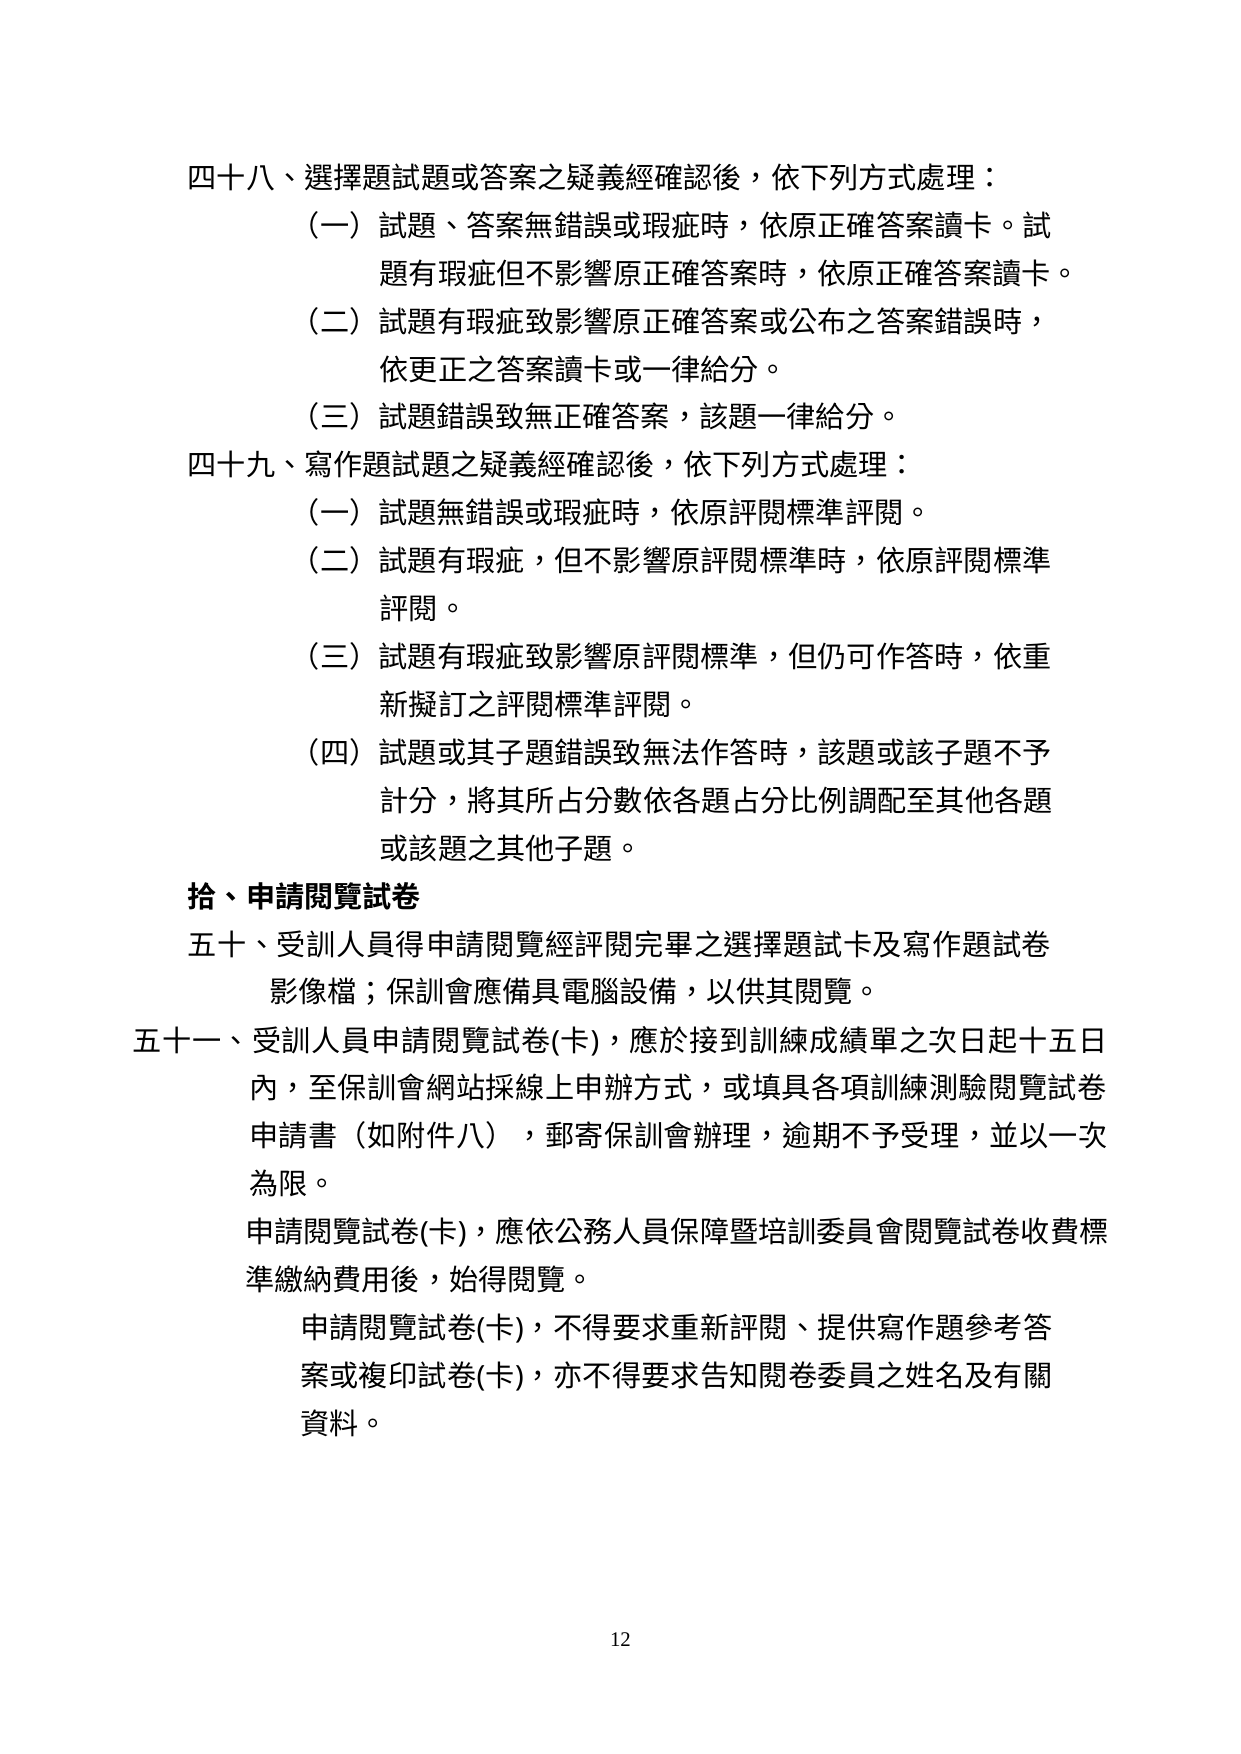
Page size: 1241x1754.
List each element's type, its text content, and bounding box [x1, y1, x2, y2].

text （二）試題有瑕疵致影響原正確答案或公布之答案錯誤時，依更正之答案讀卡或一律給分。 [291, 294, 1053, 389]
text （二）試題有瑕疵，但不影響原評閱標準時，依原評閱標準評閱。 [291, 533, 1053, 629]
text 四十八、選擇題試題或答案之疑義經確認後，依下列方式處理： [187, 150, 1053, 198]
text （四）試題或其子題錯誤致無法作答時，該題或該子題不予計分，將其所占分數依各題占分比例調配至其他各題或該題之其他子題。 [291, 725, 1053, 869]
text 五十、受訓人員得申請閱覽經評閱完畢之選擇題試卡及寫作題試卷影像檔；保訓會應備具電腦設備，以供其閱覽。 [187, 917, 1053, 1012]
text 申請閱覽試卷(卡)，不得要求重新評閱、提供寫作題參考答案或複印試卷(卡)，亦不得要求告知閱卷委員之姓名及有關資料。 [300, 1300, 1053, 1444]
text 五十一、受訓人員申請閱覽試卷(卡)，應於接到訓練成績單之次日起十五日內，至保訓會網站採線上申辦方式，或填具各項訓練測驗閱覽試卷申請書（如附件八），郵寄保訓會辦理，逾期不予受理，並以一次為限。 [132, 1013, 1108, 1204]
text （三）試題有瑕疵致影響原評閱標準，但仍可作答時，依重新擬訂之評閱標準評閱。 [291, 629, 1053, 725]
text （一）試題、答案無錯誤或瑕疵時，依原正確答案讀卡。試題有瑕疵但不影響原正確答案時，依原正確答案讀卡。 [291, 198, 1053, 294]
text （一）試題無錯誤或瑕疵時，依原評閱標準評閱。 [291, 485, 1053, 533]
text （三）試題錯誤致無正確答案，該題一律給分。 [291, 389, 1053, 437]
text 拾、申請閱覽試卷 [187, 869, 1053, 917]
text 申請閱覽試卷(卡)，應依公務人員保障暨培訓委員會閱覽試卷收費標準繳納費用後，始得閱覽。 [245, 1204, 1108, 1300]
text 四十九、寫作題試題之疑義經確認後，依下列方式處理： [187, 437, 1053, 485]
